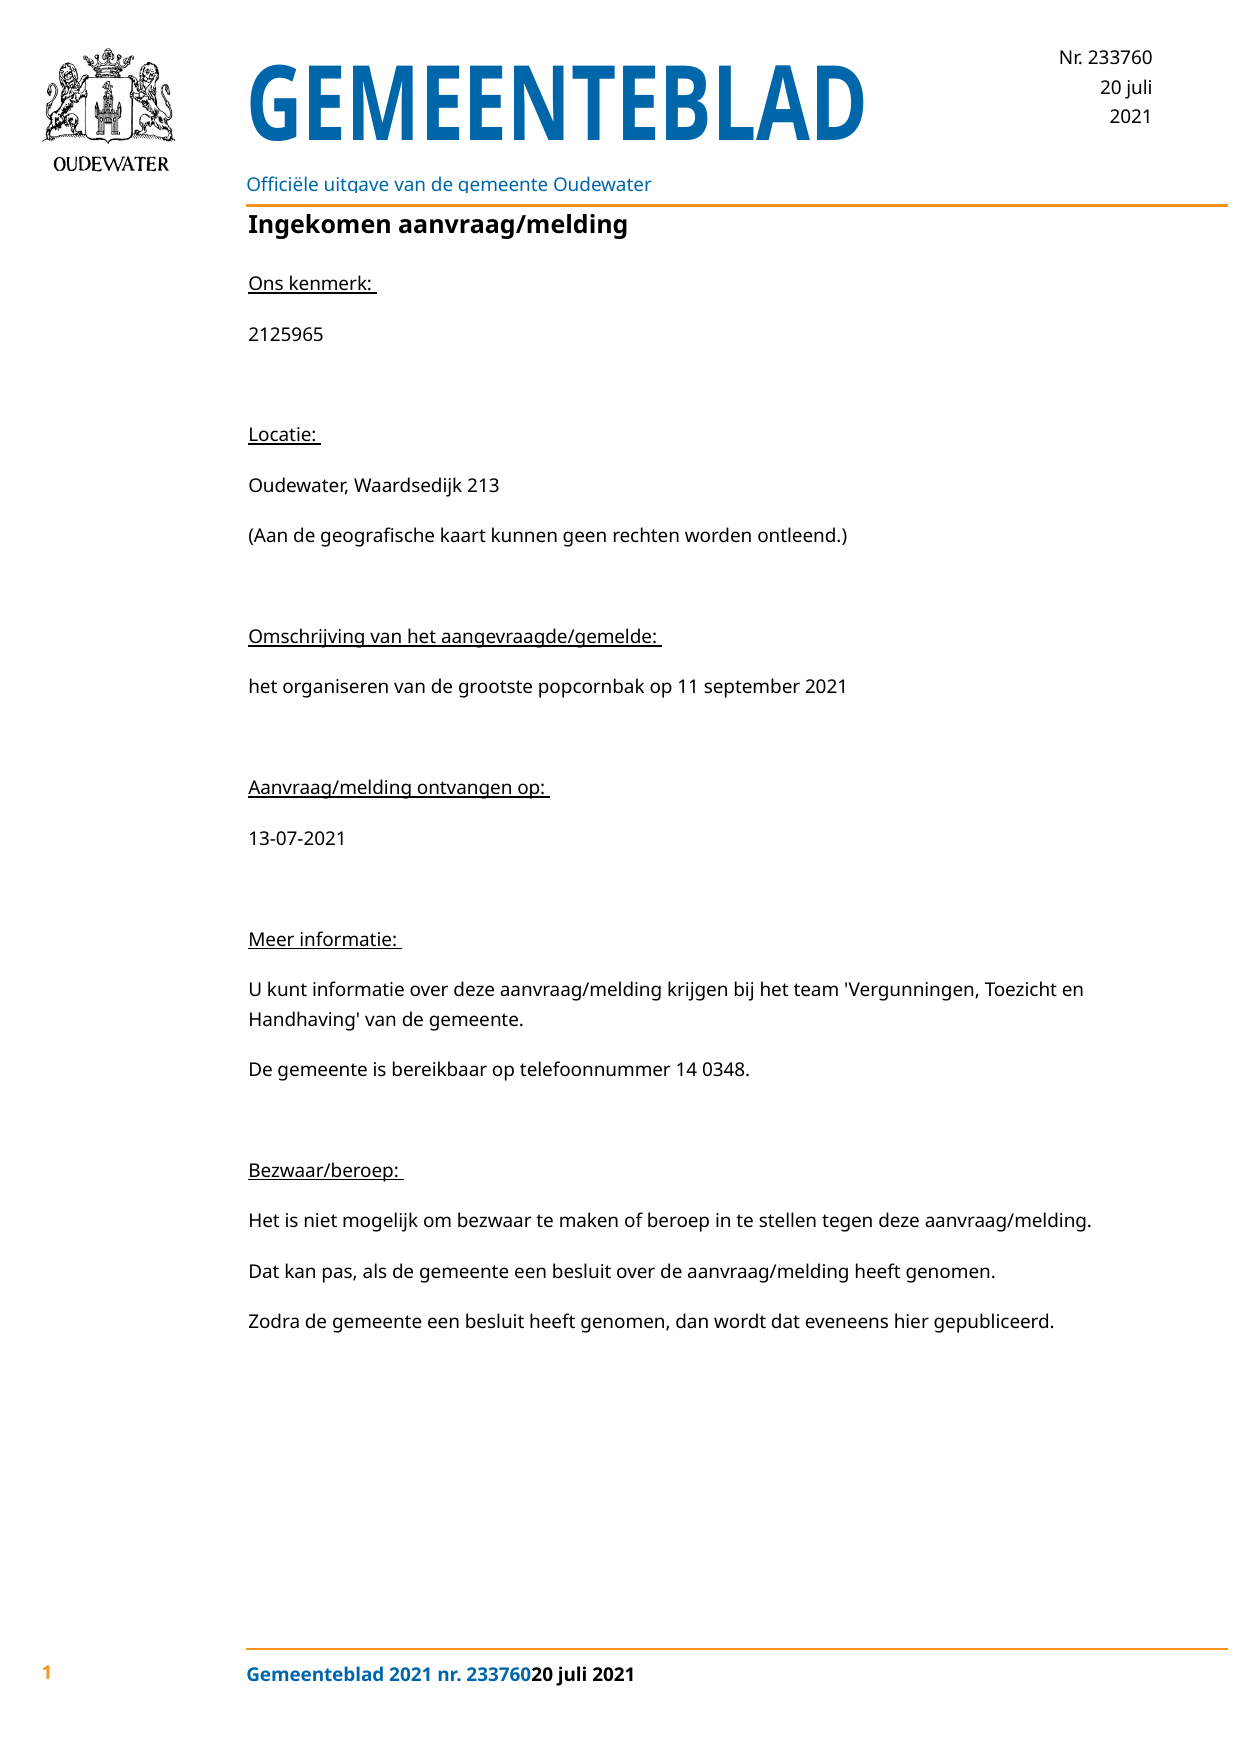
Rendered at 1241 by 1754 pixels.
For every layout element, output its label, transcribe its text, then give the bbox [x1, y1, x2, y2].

text Aanvraag/melding ontvangen op: [248, 774, 1152, 800]
text (Aan de geografische kaart kunnen geen rechten worden ontleend.) [248, 522, 1152, 548]
text Oudewater, Waardsedijk 213 [248, 472, 1152, 498]
text De gemeente is bereikbaar op telefoonnummer 14 0348. [248, 1056, 1152, 1082]
text Bezwaar/beroep: [248, 1157, 1152, 1183]
text U kunt informatie over deze aanvraag/melding krijgen bij het team 'Vergunningen, Toezicht en Handhaving' van de gemeente. [248, 976, 1152, 1031]
text Meer informatie: [248, 926, 1152, 951]
text Locatie: [248, 422, 1152, 447]
text Zodra de gemeente een besluit heeft genomen, dan wordt dat eveneens hier gepubliceerd. [248, 1308, 1152, 1334]
text Ons kenmerk: [248, 270, 1152, 296]
text Het is niet mogelijk om bezwaar te maken of beroep in te stellen tegen deze aanvraag/melding. [248, 1207, 1152, 1233]
text 13-07-2021 [248, 825, 1152, 851]
text het organiseren van de grootste popcornbak op 11 september 2021 [248, 674, 1152, 699]
text Ingekomen aanvraag/melding [248, 207, 1152, 241]
text Omschrijving van het aangevraagde/gemelde: [248, 623, 1152, 649]
text Dat kan pas, als de gemeente een besluit over de aanvraag/melding heeft genomen. [248, 1258, 1152, 1283]
picture [41, 47, 231, 172]
text 2125965 [248, 321, 1152, 346]
